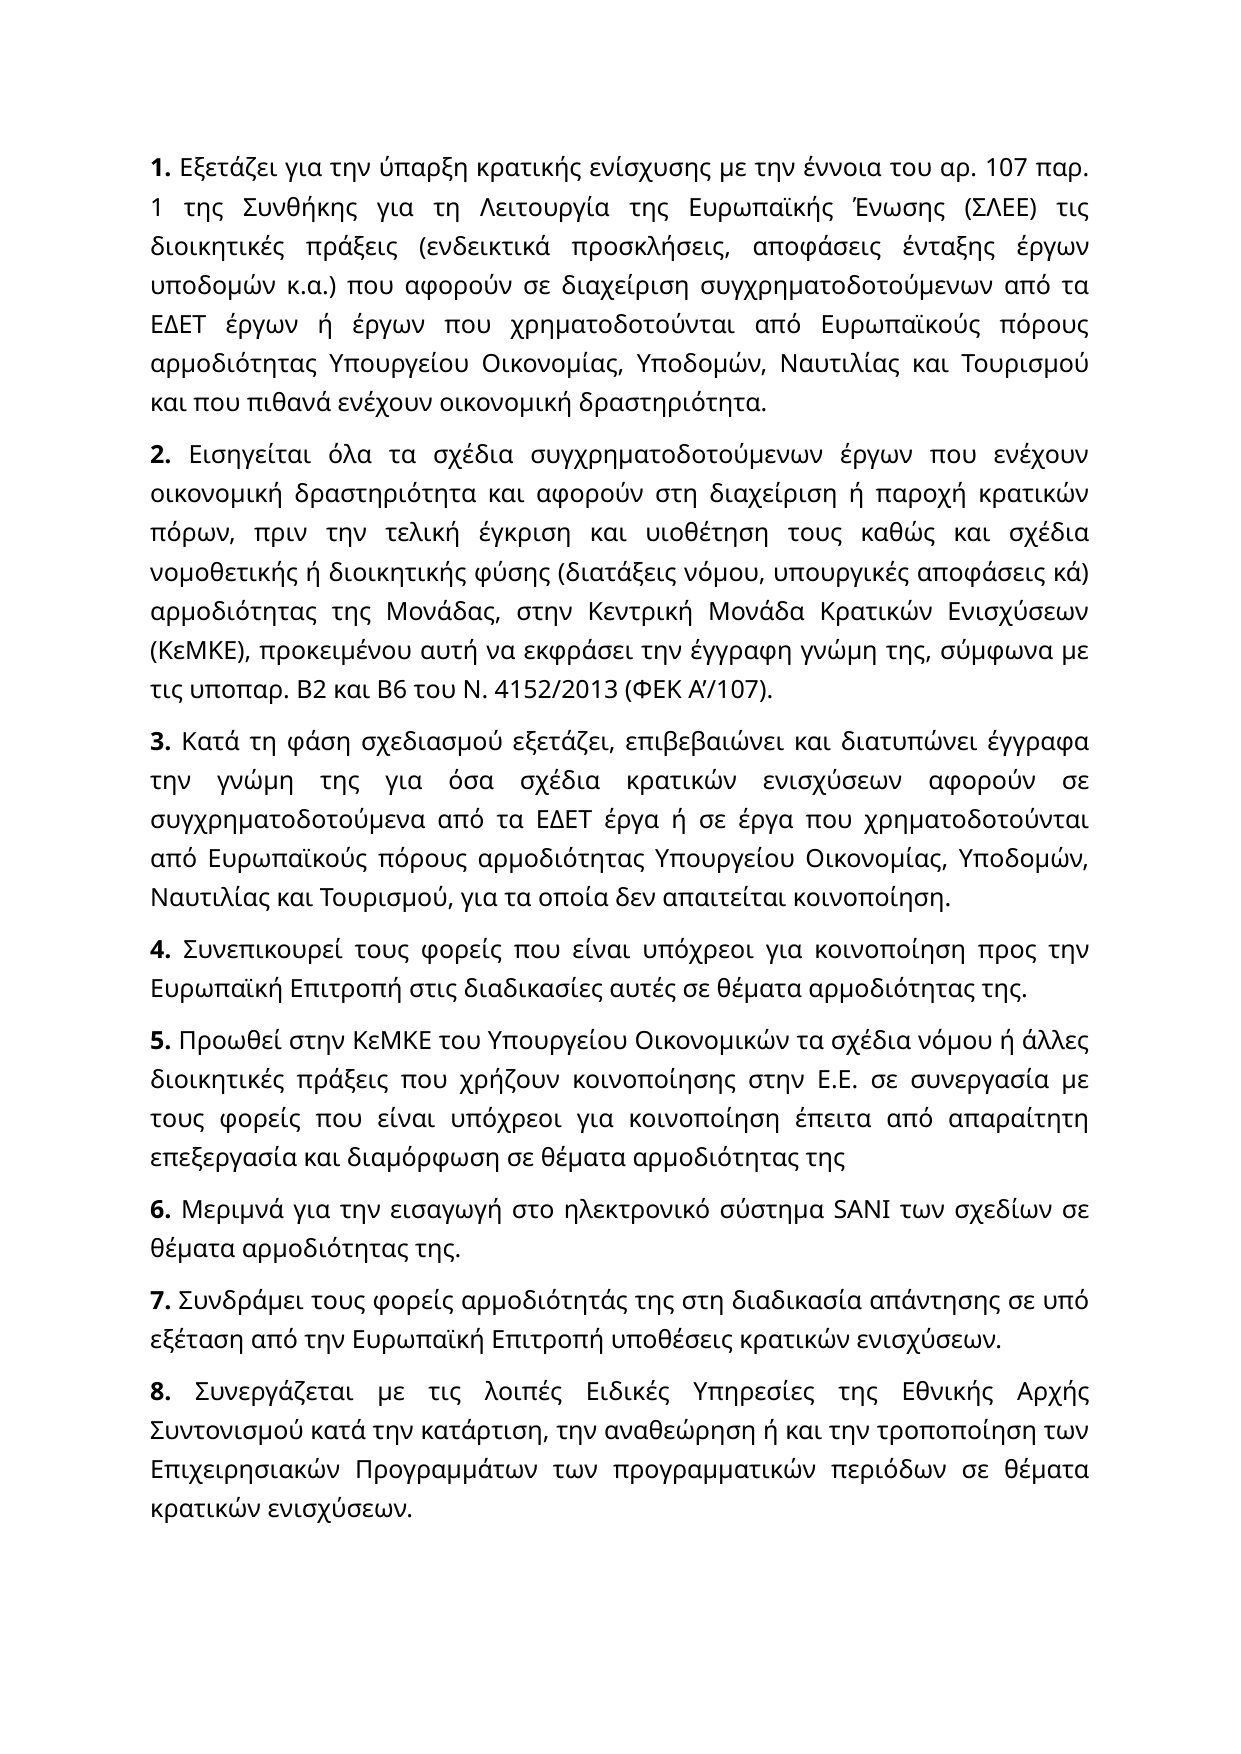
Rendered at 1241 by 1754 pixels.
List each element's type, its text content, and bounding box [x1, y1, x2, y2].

text 2. Εισηγείται όλα τα σχέδια συγχρηματοδοτούμενων έργων που ενέχουν οικονομική δραστηριότητα και αφορούν στη διαχείριση ή παροχή κρατικών πόρων, πριν την τελική έγκριση και υιοθέτηση τους καθώς και σχέδια νομοθετικής ή διοικητικής φύσης (διατάξεις νόμου, υπουργικές αποφάσεις κά) αρμοδιότητας της Μονάδας, στην Κεντρική Μονάδα Κρατικών Ενισχύσεων (ΚεΜΚΕ), προκειμένου αυτή να εκφράσει την έγγραφη γνώμη της, σύμφωνα με τις υποπαρ. Β2 και Β6 του Ν. 4152/2013 (ΦΕΚ Α’/107). [150, 437, 1090, 706]
text 7. Συνδράμει τους φορείς αρμοδιότητάς της στη διαδικασία απάντησης σε υπό εξέταση από την Ευρωπαϊκή Επιτροπή υποθέσεις κρατικών ενισχύσεων. [150, 1282, 1090, 1356]
text 6. Μεριμνά για την εισαγωγή στο ηλεκτρονικό σύστημα SANI των σχεδίων σε θέματα αρμοδιότητας της. [150, 1192, 1090, 1265]
text 3. Κατά τη φάση σχεδιασμού εξετάζει, επιβεβαιώνει και διατυπώνει έγγραφα την γνώμη της για όσα σχέδια κρατικών ενισχύσεων αφορούν σε συγχρηματοδοτούμενα από τα ΕΔΕΤ έργα ή σε έργα που χρηματοδοτούνται από Ευρωπαϊκούς πόρους αρμοδιότητας Υπουργείου Οικονομίας, Υποδομών, Ναυτιλίας και Τουρισμού, για τα οποία δεν απαιτείται κοινοποίηση. [150, 723, 1090, 914]
text 8. Συνεργάζεται με τις λοιπές Ειδικές Υπηρεσίες της Εθνικής Αρχής Συντονισμού κατά την κατάρτιση, την αναθεώρηση ή και την τροποποίηση των Επιχειρησιακών Προγραμμάτων των προγραμματικών περιόδων σε θέματα κρατικών ενισχύσεων. [150, 1373, 1090, 1525]
text 4. Συνεπικουρεί τους φορείς που είναι υπόχρεοι για κοινοποίηση προς την Ευρωπαϊκή Επιτροπή στις διαδικασίες αυτές σε θέματα αρμοδιότητας της. [150, 932, 1090, 1005]
text 5. Προωθεί στην ΚεΜΚΕ του Υπουργείου Οικονομικών τα σχέδια νόμου ή άλλες διοικητικές πράξεις που χρήζουν κοινοποίησης στην Ε.Ε. σε συνεργασία με τους φορείς που είναι υπόχρεοι για κοινοποίηση έπειτα από απαραίτητη επεξεργασία και διαμόρφωση σε θέματα αρμοδιότητας της [150, 1022, 1090, 1174]
text 1. Εξετάζει για την ύπαρξη κρατικής ενίσχυσης με την έννοια του αρ. 107 παρ. 1 της Συνθήκης για τη Λειτουργία της Ευρωπαϊκής Ένωσης (ΣΛΕΕ) τις διοικητικές πράξεις (ενδεικτικά προσκλήσεις, αποφάσεις ένταξης έργων υποδομών κ.α.) που αφορούν σε διαχείριση συγχρηματοδοτούμενων από τα ΕΔΕΤ έργων ή έργων που χρηματοδοτούνται από Ευρωπαϊκούς πόρους αρμοδιότητας Υπουργείου Οικονομίας, Υποδομών, Ναυτιλίας και Τουρισμού και που πιθανά ενέχουν οικονομική δραστηριότητα. [150, 150, 1090, 419]
